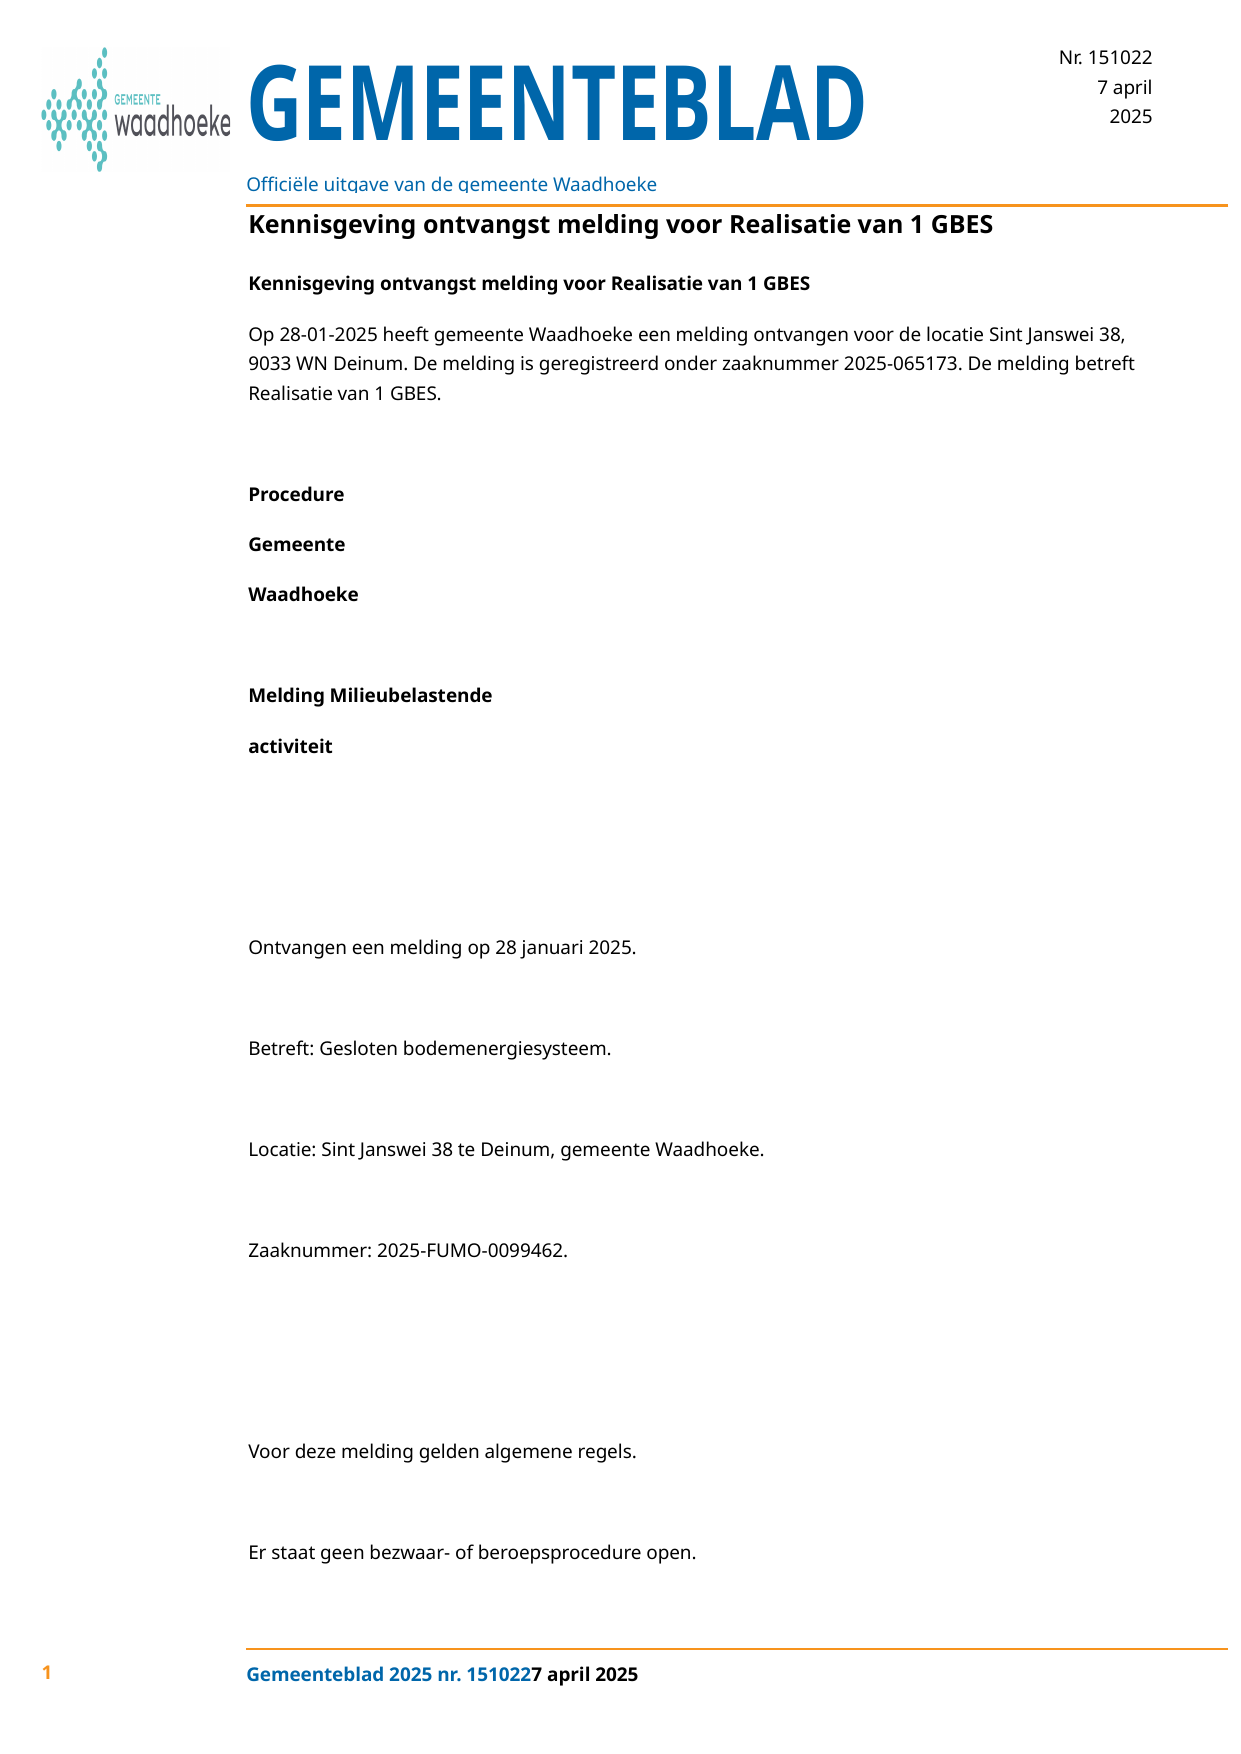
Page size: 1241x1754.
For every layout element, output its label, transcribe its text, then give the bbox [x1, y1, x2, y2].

text Kennisgeving ontvangst melding voor Realisatie van 1 GBES [248, 207, 1152, 241]
text Op 28-01-2025 heeft gemeente Waadhoeke een melding ontvangen voor de locatie Sint Janswei 38, 9033 WN Deinum. De melding is geregistreerd onder zaaknummer 2025-065173. De melding betreft Realisatie van 1 GBES. [248, 321, 1152, 406]
text Gemeente [248, 531, 1152, 557]
text Melding Milieubelastende [248, 682, 1152, 708]
text Kennisgeving ontvangst melding voor Realisatie van 1 GBES [248, 270, 1152, 296]
picture [41, 47, 231, 172]
text activiteit [248, 733, 1152, 758]
text Procedure [248, 481, 1152, 506]
text Locatie: Sint Janswei 38 te Deinum, gemeente Waadhoeke. [248, 1136, 1152, 1162]
text Ontvangen een melding op 28 januari 2025. [248, 934, 1152, 960]
text Zaaknummer: 2025-FUMO-0099462. [248, 1237, 1152, 1263]
text Er staat geen bezwaar- of beroepsprocedure open. [248, 1539, 1152, 1565]
text Betreft: Gesloten bodemenergiesysteem. [248, 1035, 1152, 1061]
text Waadhoeke [248, 582, 1152, 607]
text Voor deze melding gelden algemene regels. [248, 1439, 1152, 1464]
